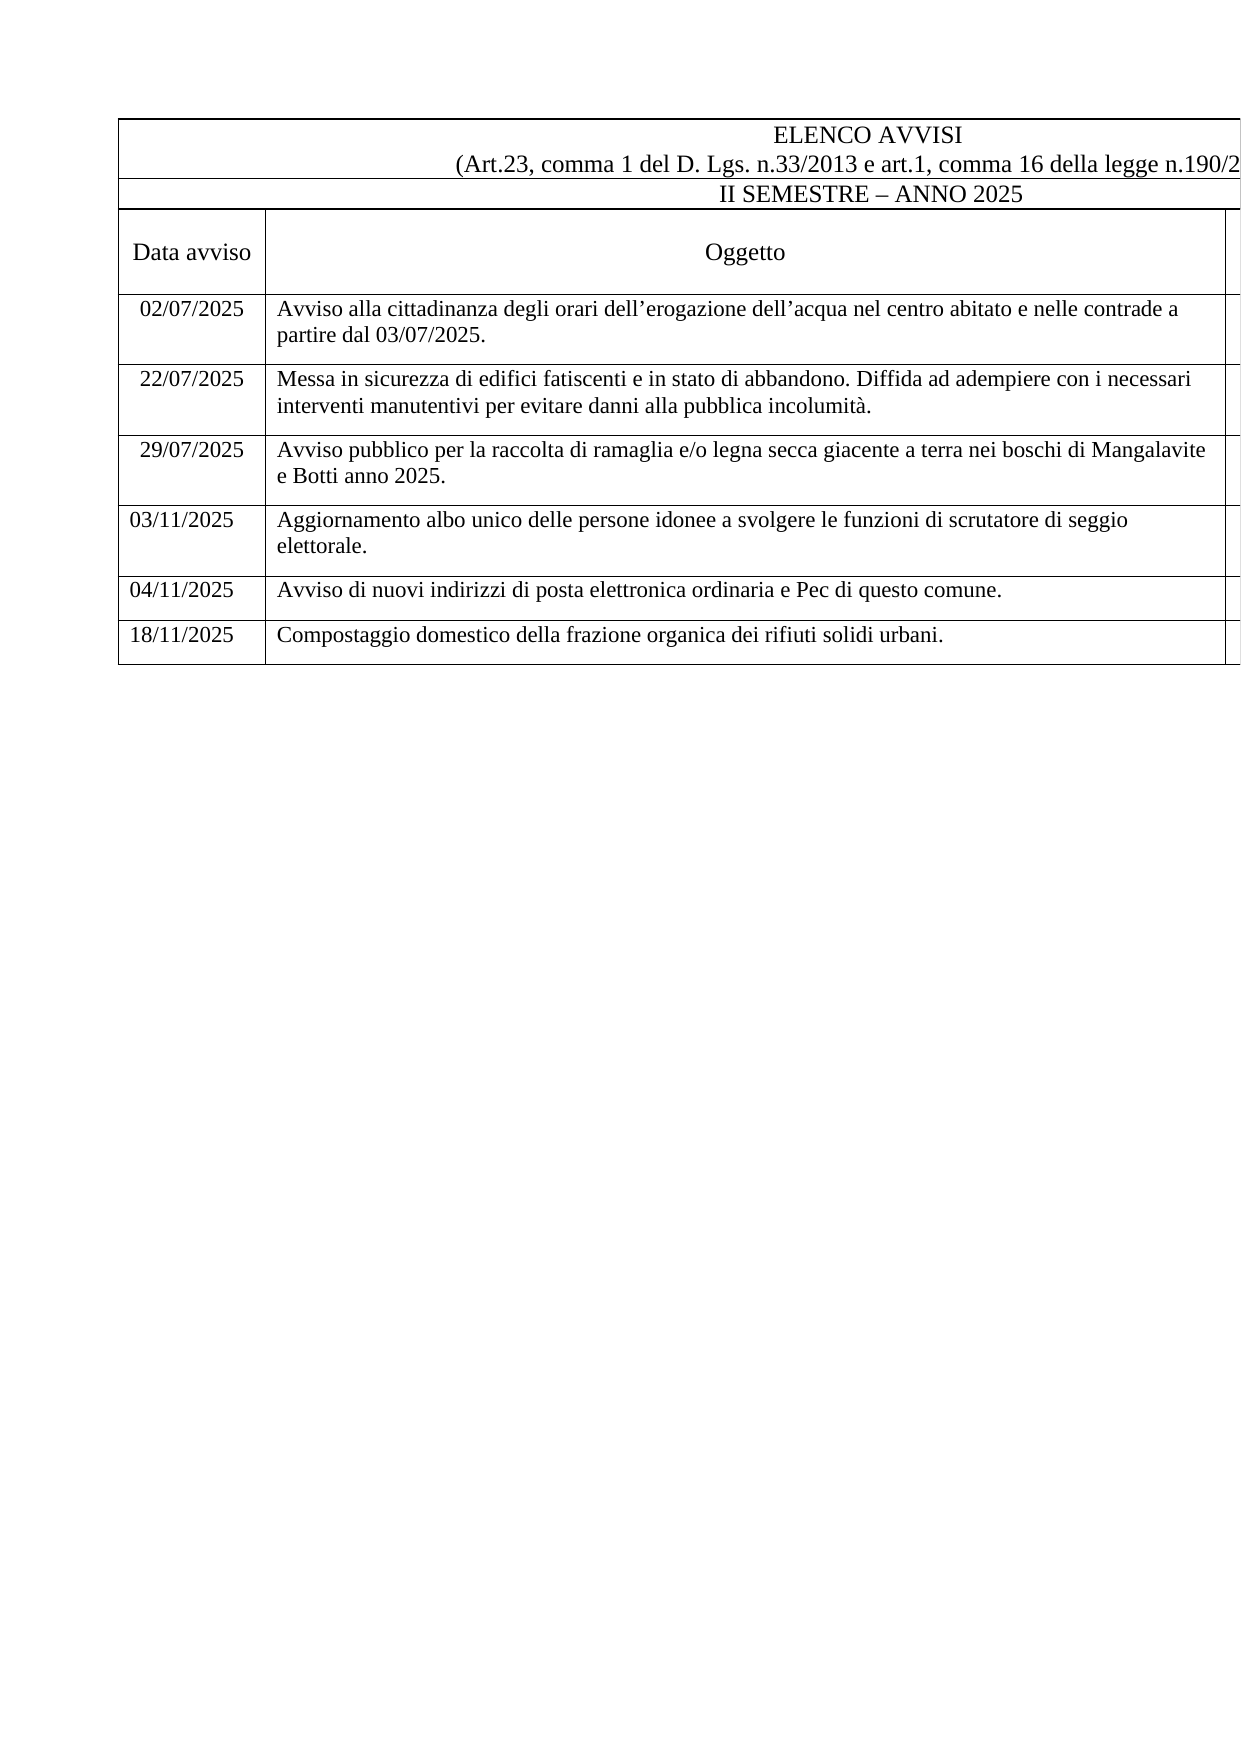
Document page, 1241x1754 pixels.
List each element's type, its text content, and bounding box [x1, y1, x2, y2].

table_cell II SEMESTRE – ANNO 2025 [119, 179, 1240, 207]
table_cell 04/11/2025 [119, 577, 265, 619]
table_cell Oggetto [266, 210, 1225, 294]
table_cell Messa in sicurezza di edifici fatiscenti e in stato di abbandono. Diffida ad adempiere con i necessari interventi manutentivi per evitare danni alla pubblica incolumità. [266, 365, 1225, 435]
table_cell Sindaco [1226, 365, 1240, 435]
table_cell 29/07/2025 [119, 436, 265, 505]
table_cell Avviso alla cittadinanza degli orari dell’erogazione dell’acqua nel centro abitato e nelle contrade a partire dal 03/07/2025. [266, 295, 1225, 364]
table_cell Firmatario provvedimento [1226, 210, 1240, 294]
table_cell Vice sindaco [1226, 577, 1240, 619]
table_cell Avviso pubblico per la raccolta di ramaglia e/o legna secca giacente a terra nei boschi di Mangalavite e Botti anno 2025. [266, 436, 1225, 505]
table_cell Vice sindaco [1226, 295, 1240, 364]
table_cell Sindaco [1226, 621, 1240, 664]
table_cell Aggiornamento albo unico delle persone idonee a svolgere le funzioni di scrutatore di seggio elettorale. [266, 506, 1225, 576]
table_cell 22/07/2025 [119, 365, 265, 435]
table_cell 18/11/2025 [119, 621, 265, 664]
table_cell 02/07/2025 [119, 295, 265, 364]
table_cell Avviso di nuovi indirizzi di posta elettronica ordinaria e Pec di questo comune. [266, 577, 1225, 619]
table_cell Data avviso [119, 210, 265, 294]
table_cell 03/11/2025 [119, 506, 265, 576]
table_header ELENCO AVVISI (Art.23, comma 1 del D. Lgs. n.33/2013 e art.1, comma 16 della legge n.190/2012) [119, 120, 1240, 178]
table_cell Sindaco [1226, 436, 1240, 505]
table_cell Compostaggio domestico della frazione organica dei rifiuti solidi urbani. [266, 621, 1225, 664]
table_cell Sindaco [1226, 506, 1240, 576]
